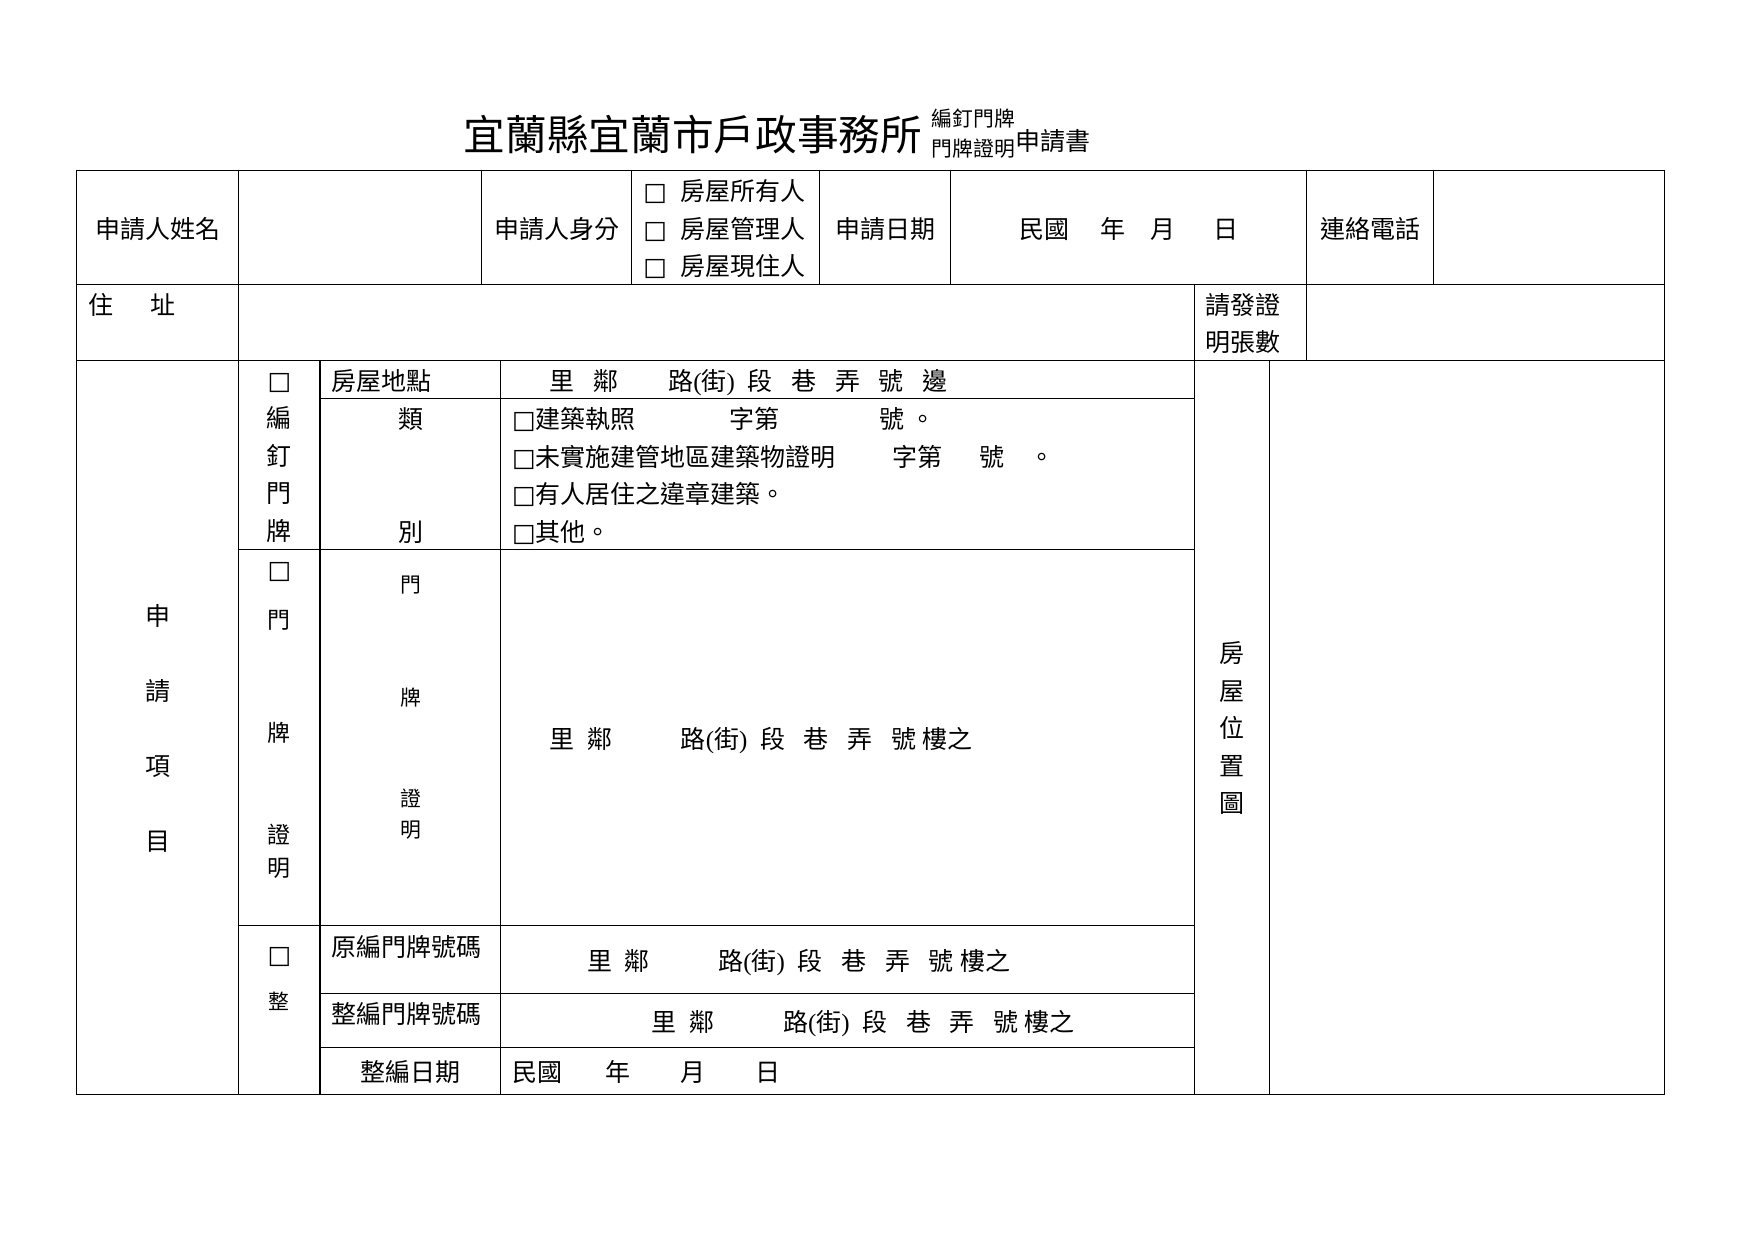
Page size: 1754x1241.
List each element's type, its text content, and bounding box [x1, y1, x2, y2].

text 宜蘭縣宜蘭市戶政事務所 編釘門牌門牌證明申請書 [89, 95, 1665, 170]
table_cell 民國 年 月 日 [501, 1048, 1194, 1093]
table_cell 里 鄰 路(街) 段 巷 弄 號 樓之 [501, 994, 1194, 1047]
table_header 民國 年 月 日 [951, 171, 1306, 284]
table_cell 房 屋 位 置 圖 [1195, 361, 1269, 1093]
table_cell [1270, 361, 1664, 1093]
table_header 申請人姓名 [77, 171, 238, 284]
table_cell [239, 285, 1194, 360]
table_cell 里 鄰 路(街) 段 巷 弄 號 樓之 [501, 550, 1194, 925]
table_cell □建築執照 字第 號 。 □未實施建管地區建築物證明 字第 號 。 □有人居住之違章建築。 □其他。 [501, 399, 1194, 549]
table_cell 整編日期 [321, 1048, 500, 1093]
table_header 連絡電話 [1307, 171, 1433, 284]
table_cell 請發證明張數 [1195, 285, 1306, 360]
table_cell 里 鄰 路(街) 段 巷 弄 號 邊 [501, 361, 1194, 398]
table_header 房屋所有人 房屋管理人 房屋現住人 [632, 171, 819, 284]
table_cell □ 門 牌 證明 [239, 550, 319, 925]
table_cell □ 整 編 證明 [239, 926, 319, 1093]
table_cell 類 別 [321, 399, 500, 549]
table_cell □ 編 釘 門 牌 [239, 361, 319, 549]
table_header [239, 171, 481, 284]
table_cell [1307, 285, 1664, 360]
table_cell 整編門牌號碼 [321, 994, 500, 1047]
table_cell 里 鄰 路(街) 段 巷 弄 號 樓之 [501, 926, 1194, 993]
table_cell 房屋地點 [321, 361, 500, 398]
table_cell 申 請 項 目 [77, 361, 238, 1093]
table_cell 住 址 [77, 285, 238, 360]
table_header [1434, 171, 1664, 284]
table_cell 原編門牌號碼 [321, 926, 500, 993]
table_header 申請人身分 [482, 171, 631, 284]
table_cell 門 牌 證明 [321, 550, 500, 925]
table_header 申請日期 [820, 171, 950, 284]
